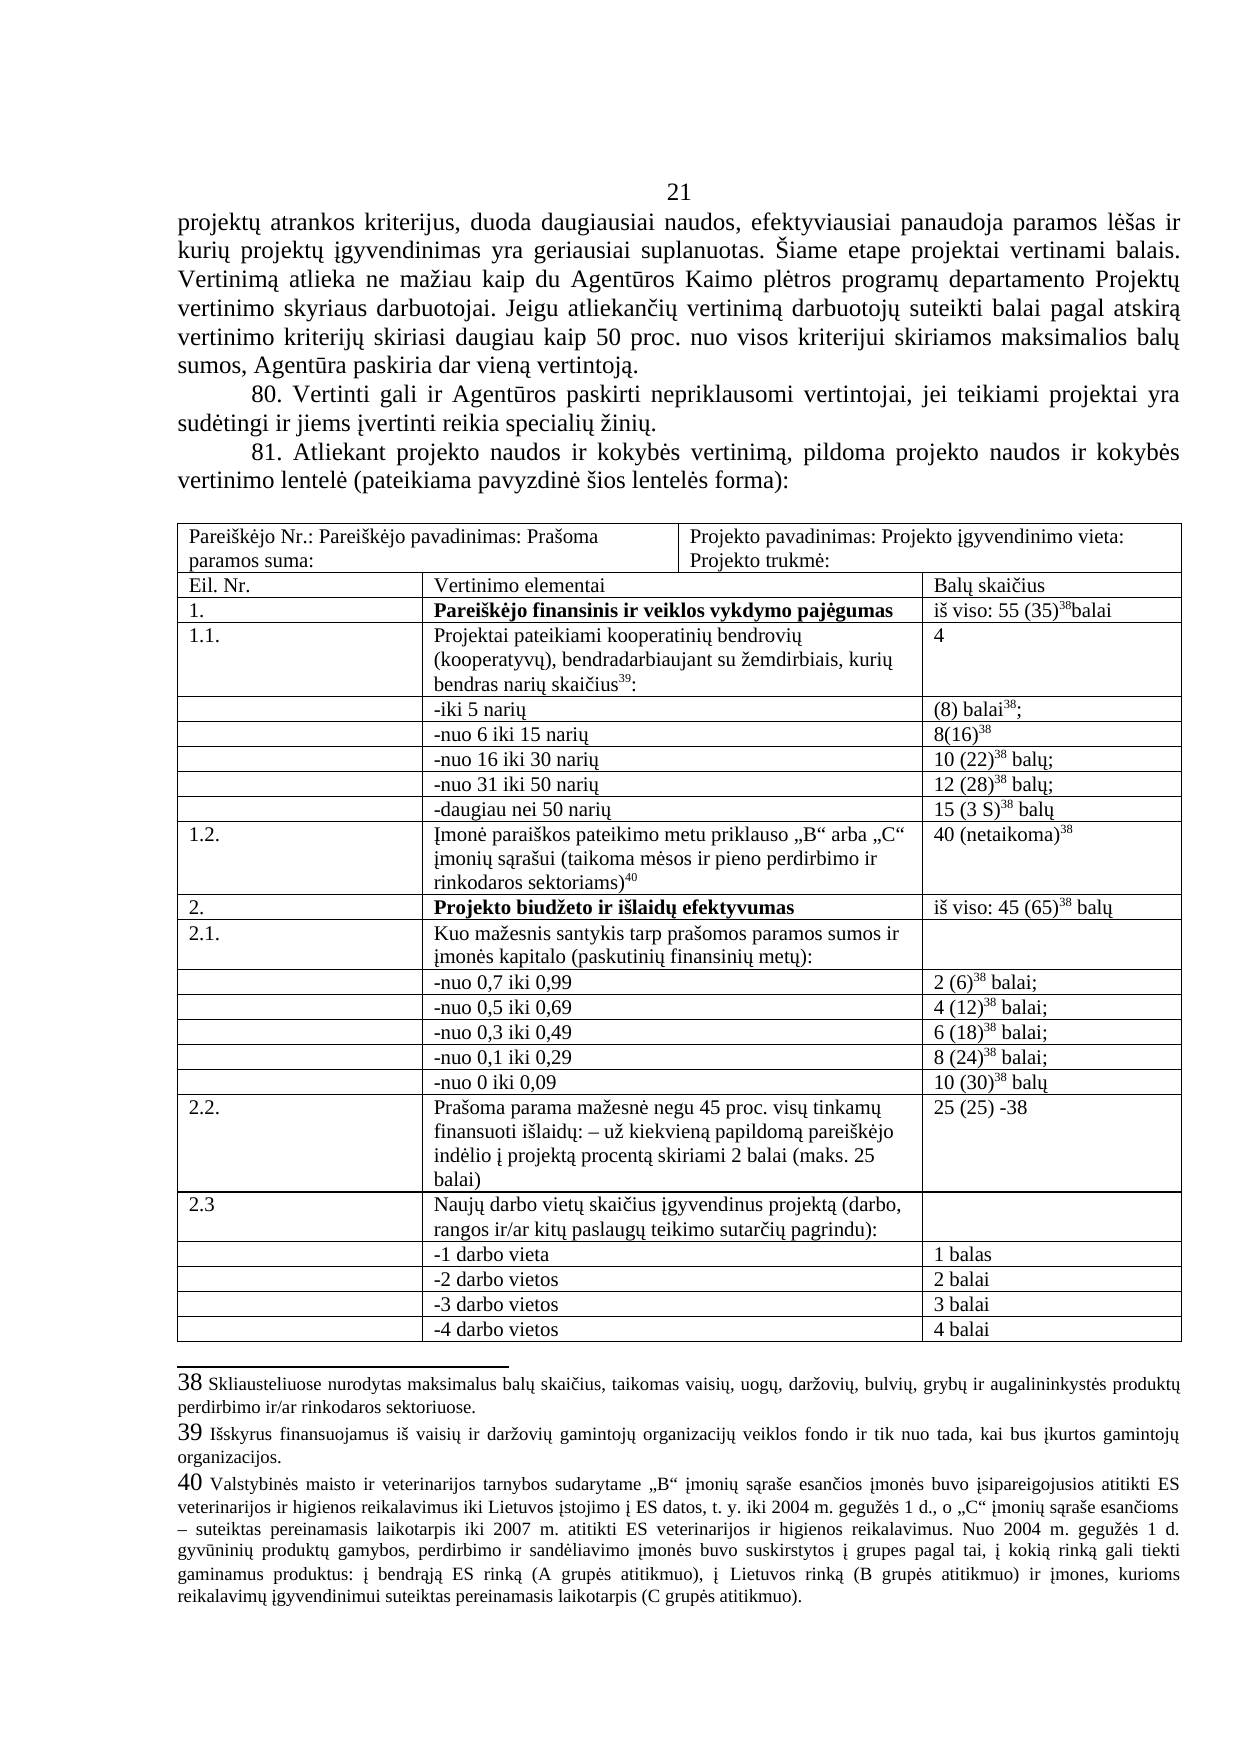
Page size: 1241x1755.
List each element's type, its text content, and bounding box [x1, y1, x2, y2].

table_cell 4 (12)38 balai; [923, 995, 1181, 1019]
table_cell [178, 995, 422, 1019]
table_cell 40 (netaikoma)38 [923, 822, 1181, 894]
table_cell 10 (30)38 balų [923, 1070, 1181, 1094]
table_cell 2.2. [178, 1095, 422, 1191]
table_cell Projektai pateikiami kooperatinių bendrovių (kooperatyvų), bendradarbiaujant su žemdirbiais, kurių bendras narių skaičius: [423, 623, 922, 696]
table_cell -nuo 16 iki 30 narių [423, 747, 922, 771]
table_cell -daugiau nei 50 narių [423, 797, 922, 821]
table_cell -nuo 0 iki 0,09 [423, 1070, 922, 1094]
table_cell [178, 1267, 422, 1291]
table_cell [178, 747, 422, 771]
table_cell 1.1. [178, 623, 422, 696]
table_cell 4 [923, 623, 1181, 696]
table_cell 12 (28)38 balų; [923, 772, 1181, 796]
table_cell [178, 1045, 422, 1069]
table_cell [178, 1317, 422, 1341]
table_cell -nuo 6 iki 15 narių [423, 722, 922, 746]
table_cell [923, 1193, 1181, 1241]
table_cell 8 (24)38 balai; [923, 1045, 1181, 1069]
table_cell Projekto biudžeto ir išlaidų efektyvumas [423, 895, 922, 919]
text 81. Atliekant projekto naudos ir kokybės vertinimą, pildoma projekto naudos ir kokybės vertinimo lentelė (pateikiama pavyzdinė šios lentelės forma): [177, 437, 1181, 494]
table_cell 25 (25) -38 [923, 1095, 1181, 1191]
table_cell [178, 970, 422, 994]
table_cell 15 (3 S)38 balų [923, 797, 1181, 821]
table_cell 1.2. [178, 822, 422, 894]
table_cell Naujų darbo vietų skaičius įgyvendinus projektą (darbo, rangos ir/ar kitų paslaugų teikimo sutarčių pagrindu): [423, 1193, 922, 1241]
text 80. Vertinti gali ir Agentūros paskirti nepriklausomi vertintojai, jei teikiami projektai yra sudėtingi ir jiems įvertinti reikia specialių žinių. [177, 379, 1181, 437]
table_cell [178, 1292, 422, 1316]
table_cell -iki 5 narių [423, 697, 922, 721]
table_cell -2 darbo vietos [423, 1267, 922, 1291]
table_cell -4 darbo vietos [423, 1317, 922, 1341]
table_header Pareiškėjo Nr.: Pareiškėjo pavadinimas: Prašoma paramos suma: [178, 524, 678, 572]
table_cell 6 (18)38 balai; [923, 1020, 1181, 1044]
table_cell [178, 797, 422, 821]
table_cell 8(16)38 [923, 722, 1181, 746]
table_cell -1 darbo vieta [423, 1242, 922, 1266]
table_cell [178, 1020, 422, 1044]
table_cell iš viso: 55 (35)balai [923, 598, 1181, 622]
table_cell Vertinimo elementai [423, 573, 922, 597]
table_cell 10 (22)38 balų; [923, 747, 1181, 771]
table_cell 2 balai [923, 1267, 1181, 1291]
table_cell 2.3 [178, 1193, 422, 1241]
table_cell 1. [178, 598, 422, 622]
table_cell -nuo 0,1 iki 0,29 [423, 1045, 922, 1069]
table_cell Prašoma parama mažesnė negu 45 proc. visų tinkamų finansuoti išlaidų: – už kiekvieną papildomą pareiškėjo indėlio į projektą procentą skiriami 2 balai (maks. 25 balai) [423, 1095, 922, 1191]
table_cell 3 balai [923, 1292, 1181, 1316]
table_cell 2 (6)38 balai; [923, 970, 1181, 994]
table_cell [178, 1242, 422, 1266]
table_cell [178, 772, 422, 796]
table_cell -3 darbo vietos [423, 1292, 922, 1316]
table_cell [178, 697, 422, 721]
table_cell 1 balas [923, 1242, 1181, 1266]
table_cell (8) balai38; [923, 697, 1181, 721]
table_cell -nuo 0,7 iki 0,99 [423, 970, 922, 994]
table_cell [178, 722, 422, 746]
table_cell Kuo mažesnis santykis tarp prašomos paramos sumos ir įmonės kapitalo (paskutinių finansinių metų): [423, 920, 922, 968]
table_cell -nuo 0,3 iki 0,49 [423, 1020, 922, 1044]
table_cell 2.1. [178, 920, 422, 968]
table_cell [923, 920, 1181, 968]
table_header Projekto pavadinimas: Projekto įgyvendinimo vieta: Projekto trukmė: [679, 524, 1181, 572]
table_cell -nuo 0,5 iki 0,69 [423, 995, 922, 1019]
table_cell 2. [178, 895, 422, 919]
text projektų atrankos kriterijus, duoda daugiausiai naudos, efektyviausiai panaudoja paramos lėšas ir kurių projektų įgyvendinimas yra geriausiai suplanuotas. Šiame etape projektai vertinami balais. Vertinimą atlieka ne mažiau kaip du Agentūros Kaimo plėtros programų departamento Projektų vertinimo skyriaus darbuotojai. Jeigu atliekančių vertinimą darbuotojų suteikti balai pagal atskirą vertinimo kriterijų skiriasi daugiau kaip 50 proc. nuo visos kriterijui skiriamos maksimalios balų sumos, Agentūra paskiria dar vieną vertintoją. [177, 207, 1181, 379]
table_cell Įmonė paraiškos pateikimo metu priklauso „B“ arba „C“ įmonių sąrašui (taikoma mėsos ir pieno perdirbimo ir rinkodaros sektoriams) [423, 822, 922, 894]
table_cell -nuo 31 iki 50 narių [423, 772, 922, 796]
table_cell Eil. Nr. [178, 573, 422, 597]
table_cell Balų skaičius [923, 573, 1181, 597]
table_cell iš viso: 45 (65)38 balų [923, 895, 1181, 919]
table_cell [178, 1070, 422, 1094]
table_cell 4 balai [923, 1317, 1181, 1341]
table_cell Pareiškėjo finansinis ir veiklos vykdymo pajėgumas [423, 598, 922, 622]
